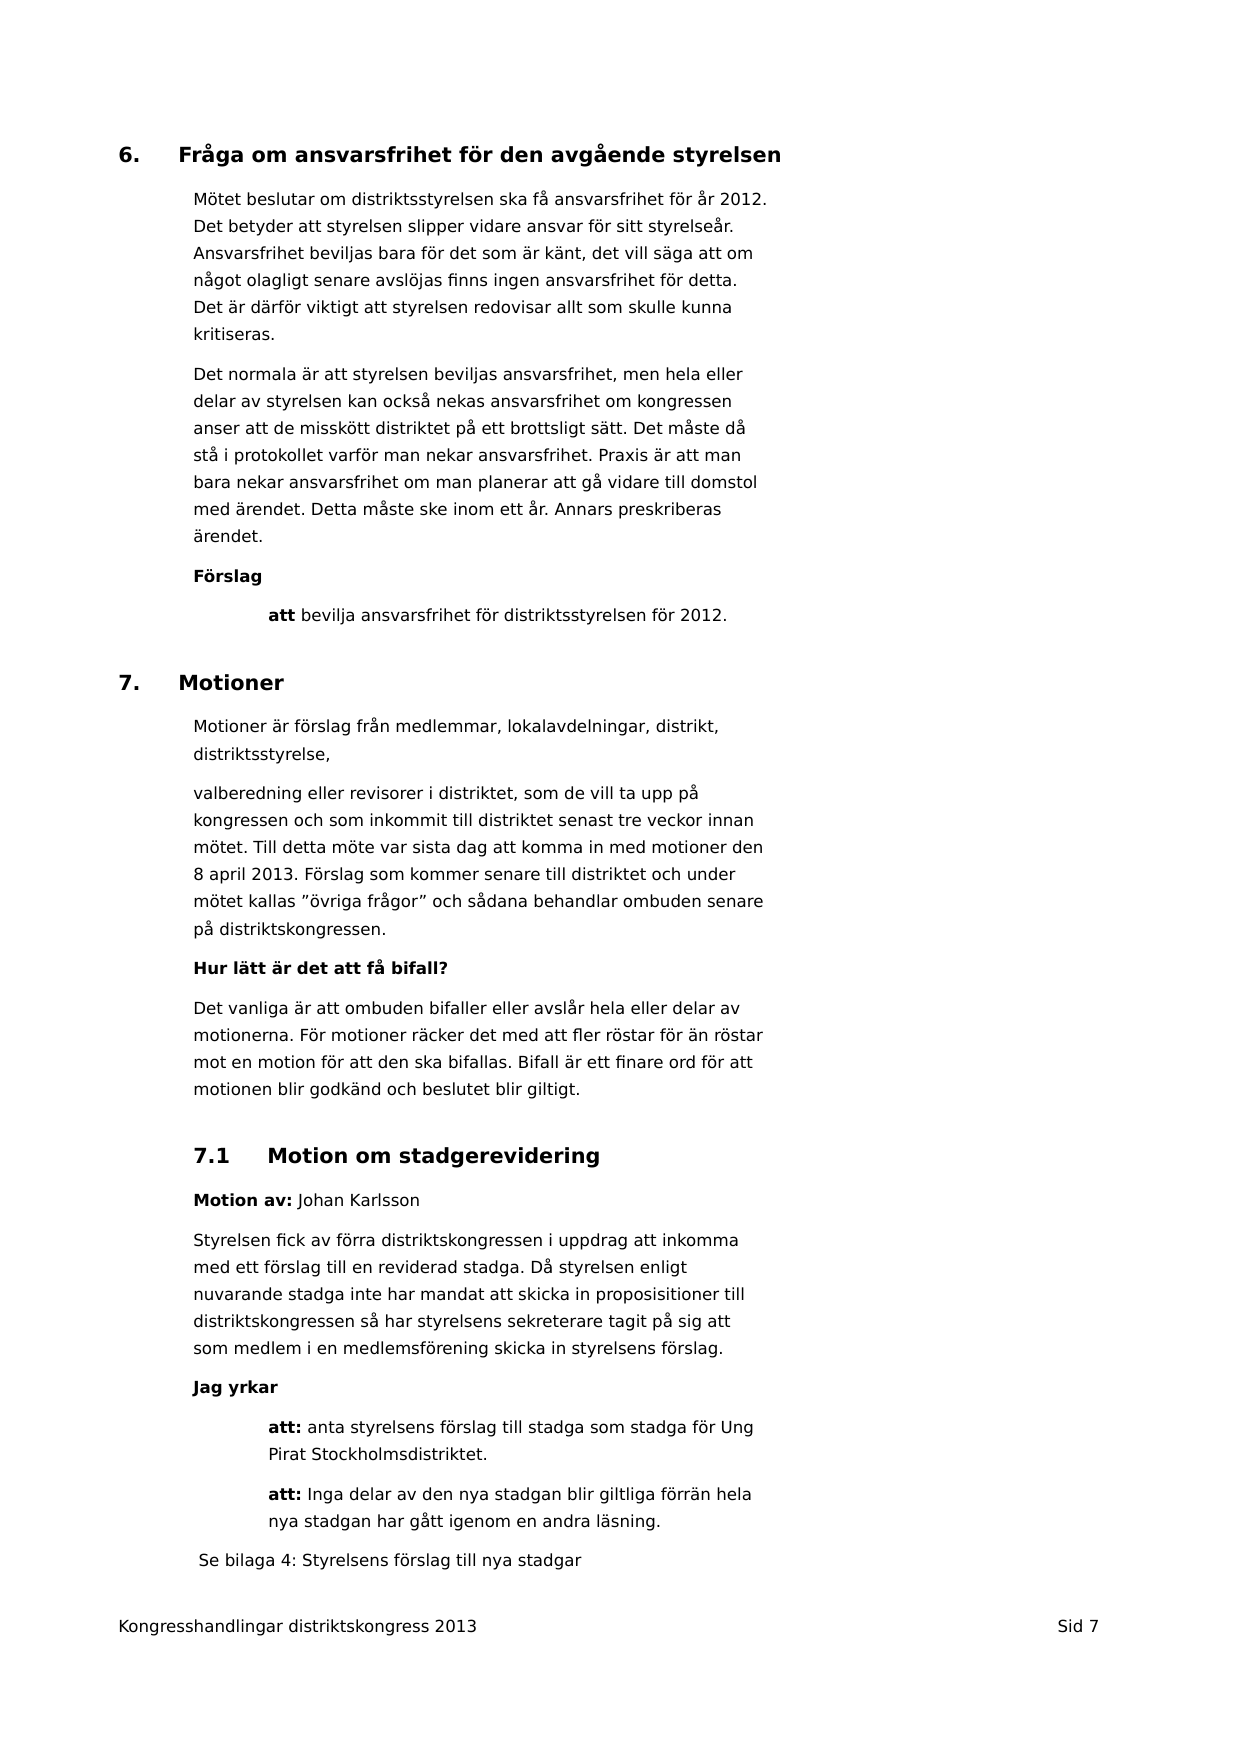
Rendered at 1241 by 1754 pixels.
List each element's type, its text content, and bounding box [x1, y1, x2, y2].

text att bevilja ansvarsfrihet för distriktsstyrelsen för 2012. [268, 606, 768, 626]
text Förslag [193, 567, 768, 586]
text Mötet beslutar om distriktsstyrelsen ska få ansvarsfrihet för år 2012. Det betyder att styrelsen slipper vidare ansvar för sitt styrelseår. Ansvarsfrihet beviljas bara för det som är känt, det vill säga att om något olagligt senare avslöjas finns ingen ansvarsfrihet för detta. Det är därför viktigt att styrelsen redovisar allt som skulle kunna kritiseras. [193, 189, 768, 344]
text att: Inga delar av den nya stadgan blir giltliga förrän hela nya stadgan har gått igenom en andra läsning. [268, 1484, 768, 1531]
text Jag yrkar [193, 1378, 768, 1398]
text valberedning eller revisorer i distriktet, som de vill ta upp på kongressen och som inkommit till distriktet senast tre veckor innan mötet. Till detta möte var sista dag att komma in med motioner den 8 april 2013. Förslag som kommer senare till distriktet och under mötet kallas ”övriga frågor” och sådana behandlar ombuden senare på distriktskongressen. [193, 784, 768, 939]
text Hur lätt är det att få bifall? [193, 959, 768, 978]
subtitle Motion om stadgerevidering [193, 1144, 1122, 1169]
text Se bilaga 4: Styrelsens förslag till nya stadgar [193, 1551, 768, 1571]
subtitle Motioner [118, 671, 1122, 695]
text Motion av: Johan Karlsson [193, 1191, 768, 1210]
subtitle Fråga om ansvarsfrihet för den avgående styrelsen [118, 143, 1122, 167]
text Styrelsen fick av förra distriktskongressen i uppdrag att inkomma med ett förslag till en reviderad stadga. Då styrelsen enligt nuvarande stadga inte har mandat att skicka in proposisitioner till distriktskongressen så har styrelsens sekreterare tagit på sig att som medlem i en medlemsförening skicka in styrelsens förslag. [193, 1230, 768, 1358]
text Det vanliga är att ombuden bifaller eller avslår hela eller delar av motionerna. För motioner räcker det med att fler röstar för än röstar mot en motion för att den ska bifallas. Bifall är ett finare ord för att motionen blir godkänd och beslutet blir giltigt. [193, 998, 768, 1099]
text Motioner är förslag från medlemmar, lokalavdelningar, distrikt, distriktsstyrelse, [193, 717, 768, 764]
text Det normala är att styrelsen beviljas ansvarsfrihet, men hela eller delar av styrelsen kan också nekas ansvarsfrihet om kongressen anser att de misskött distriktet på ett brottsligt sätt. Det måste då stå i protokollet varför man nekar ansvarsfrihet. Praxis är att man bara nekar ansvarsfrihet om man planerar att gå vidare till domstol med ärendet. Detta måste ske inom ett år. Annars preskriberas ärendet. [193, 364, 768, 546]
text att: anta styrelsens förslag till stadga som stadga för Ung Pirat Stockholmsdistriktet. [268, 1418, 768, 1464]
